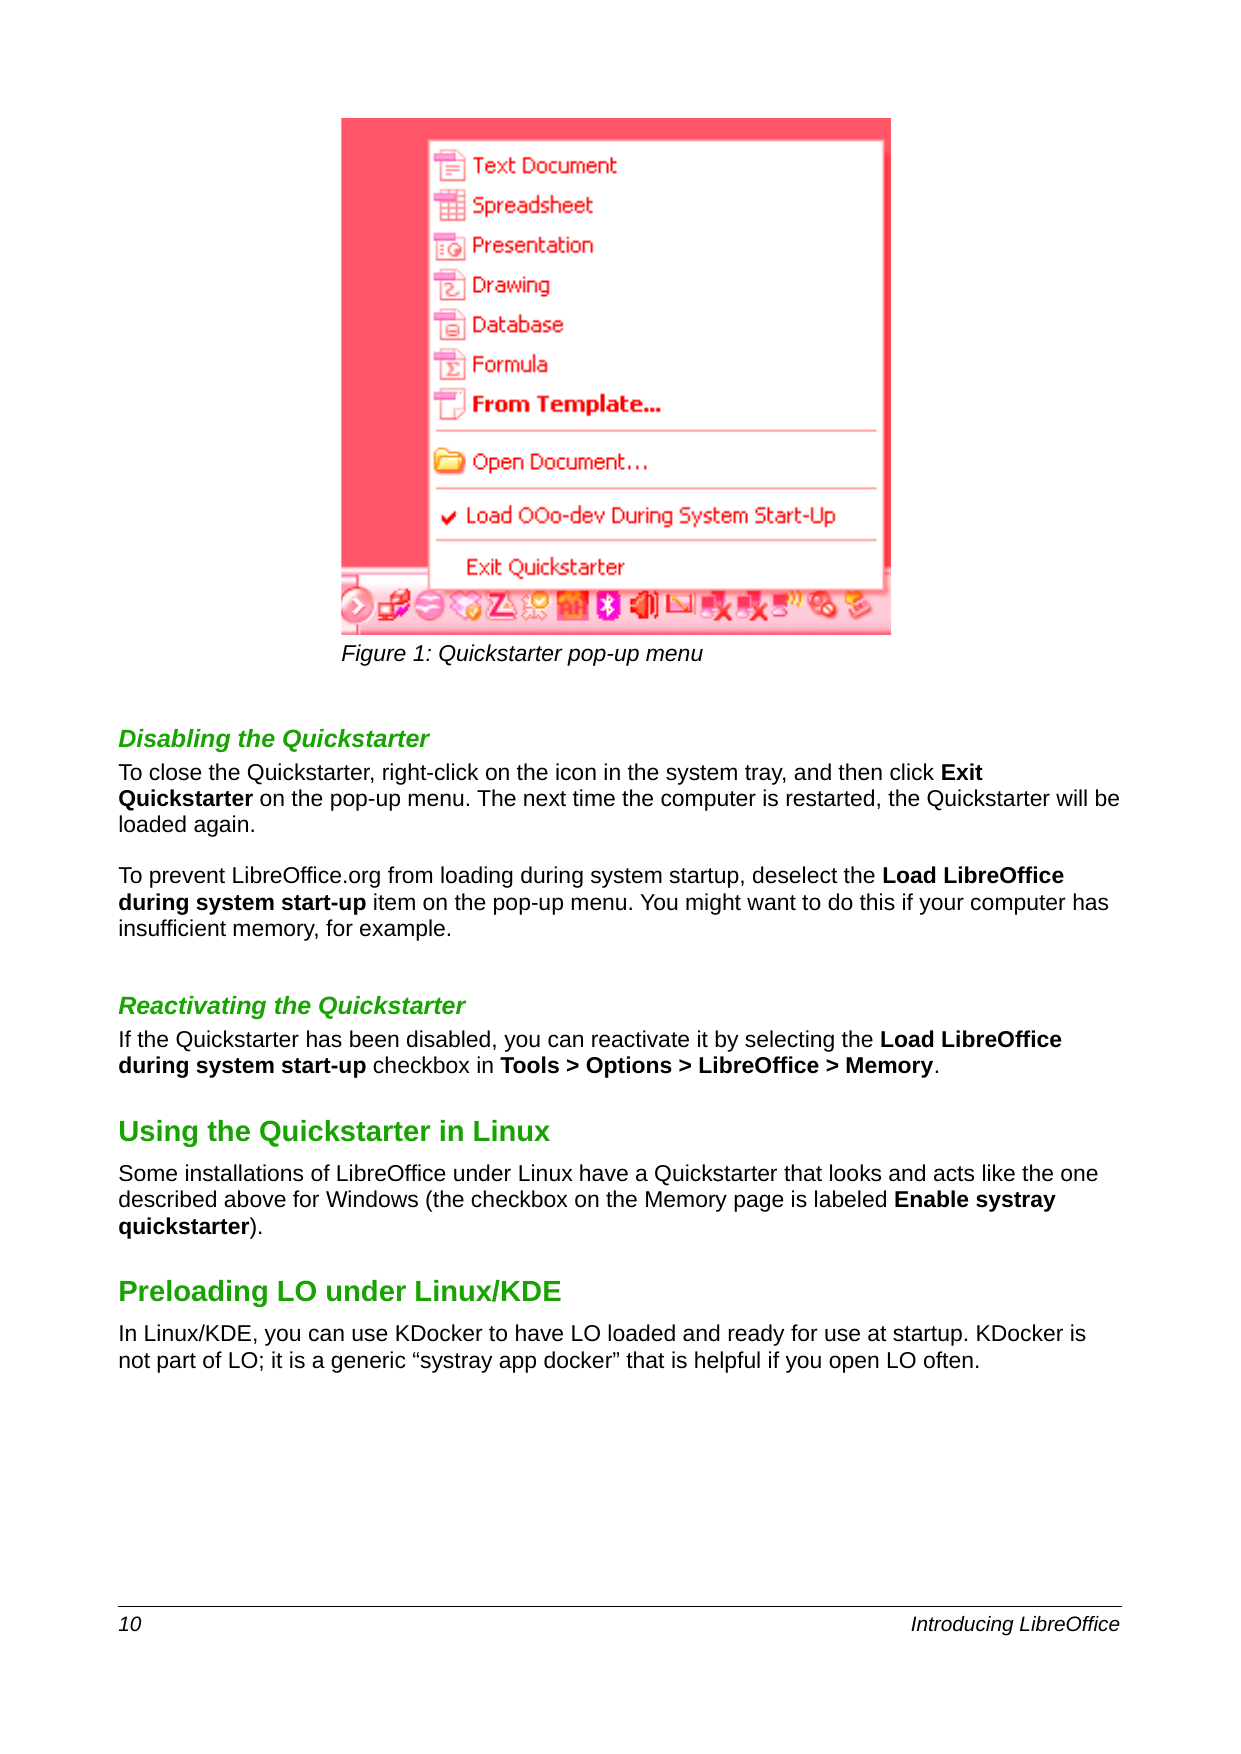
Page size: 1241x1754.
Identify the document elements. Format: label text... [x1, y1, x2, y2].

text To prevent LibreOffice.org from loading during system startup, deselect the Load LibreOffice during system start-up item on the pop-up menu. You might want to do this if your computer has insufficient memory, for example. [118, 862, 1122, 942]
text In Linux/KDE, you can use KDocker to have LO loaded and ready for use at startup. KDocker is not part of LO; it is a generic “systray app docker” that is helpful if you open LO often. [118, 1320, 1122, 1373]
text Figure 1: Quickstarter pop-up menu [341, 640, 899, 667]
text If the Quickstarter has been disabled, you can reactivate it by selecting the Load LibreOffice during system start-up checkbox in Tools > Options > LibreOffice > Memory. [118, 1026, 1122, 1078]
text Some installations of LibreOffice under Linux have a Quickstarter that looks and acts like the one described above for Windows (the checkbox on the Memory page is labeled Enable systray quickstarter). [118, 1160, 1122, 1239]
subtitle Reactivating the Quickstarter [118, 991, 1122, 1019]
subtitle Disabling the Quickstarter [118, 723, 1122, 752]
subtitle Preloading LO under Linux/KDE [118, 1274, 1122, 1308]
subtitle Using the Quickstarter in Linux [118, 1114, 1122, 1147]
text To close the Quickstarter, right-click on the icon in the system tray, and then click Exit Quickstarter on the pop-up menu. The next time the computer is restarted, the Quickstarter will be loaded again. [118, 758, 1122, 838]
